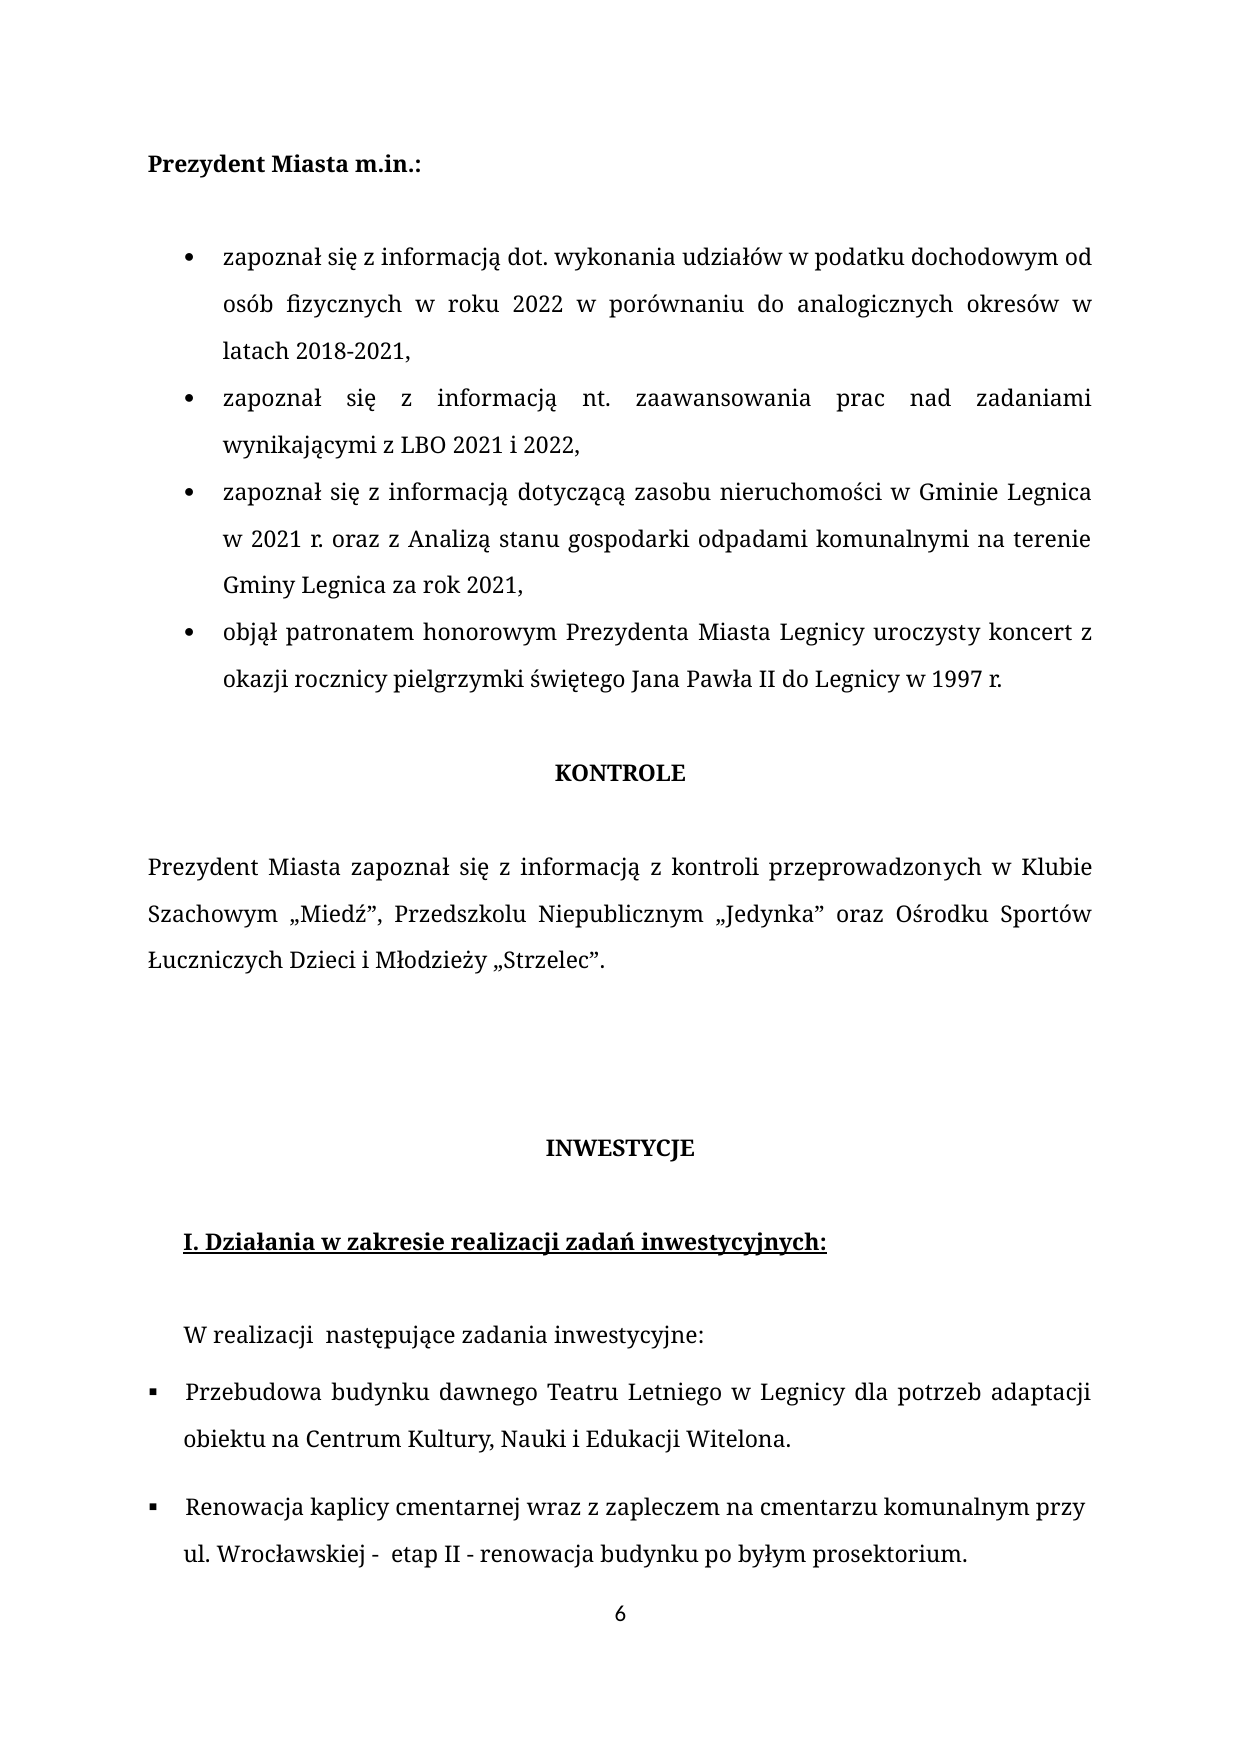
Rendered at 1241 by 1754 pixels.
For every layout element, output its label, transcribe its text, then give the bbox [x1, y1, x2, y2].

list Przebudowa budynku dawnego Teatru Letniego w Legnicy dla potrzeb adaptacji obiektu na Centrum Kultury, Nauki i Edukacji Witelona. [148, 1376, 1093, 1454]
list zapoznał się z informacją nt. zaawansowania prac nad zadaniami wynikającymi z LBO 2021 i 2022, [185, 382, 1093, 460]
list Renowacja kaplicy cmentarnej wraz z zapleczem na cmentarzu komunalnym przy ul. Wrocławskiej - etap II - renowacja budynku po byłym prosektorium. [148, 1491, 1093, 1569]
list zapoznał się z informacją dot. wykonania udziałów w podatku dochodowym od osób fizycznych w roku 2022 w porównaniu do analogicznych okresów w latach 2018-2021, [185, 241, 1093, 366]
text I. Działania w zakresie realizacji zadań inwestycyjnych: [183, 1226, 1093, 1257]
list zapoznał się z informacją dotyczącą zasobu nieruchomości w Gminie Legnica w 2021 r. oraz z Analizą stanu gospodarki odpadami komunalnymi na terenie Gminy Legnica za rok 2021, [185, 476, 1093, 601]
text Prezydent Miasta zapoznał się z informacją z kontroli przeprowadzonych w Klubie Szachowym „Miedź”, Przedszkolu Niepublicznym „Jedynka” oraz Ośrodku Sportów Łuczniczych Dzieci i Młodzieży „Strzelec”. [148, 851, 1093, 976]
list objął patronatem honorowym Prezydenta Miasta Legnicy uroczysty koncert z okazji rocznicy pielgrzymki świętego Jana Pawła II do Legnicy w 1997 r. [185, 616, 1093, 694]
text INWESTYCJE [148, 1132, 1093, 1163]
text KONTROLE [148, 757, 1093, 788]
list W realizacji następujące zadania inwestycyjne: [148, 1319, 1093, 1351]
text Prezydent Miasta m.in.: [148, 148, 1093, 179]
